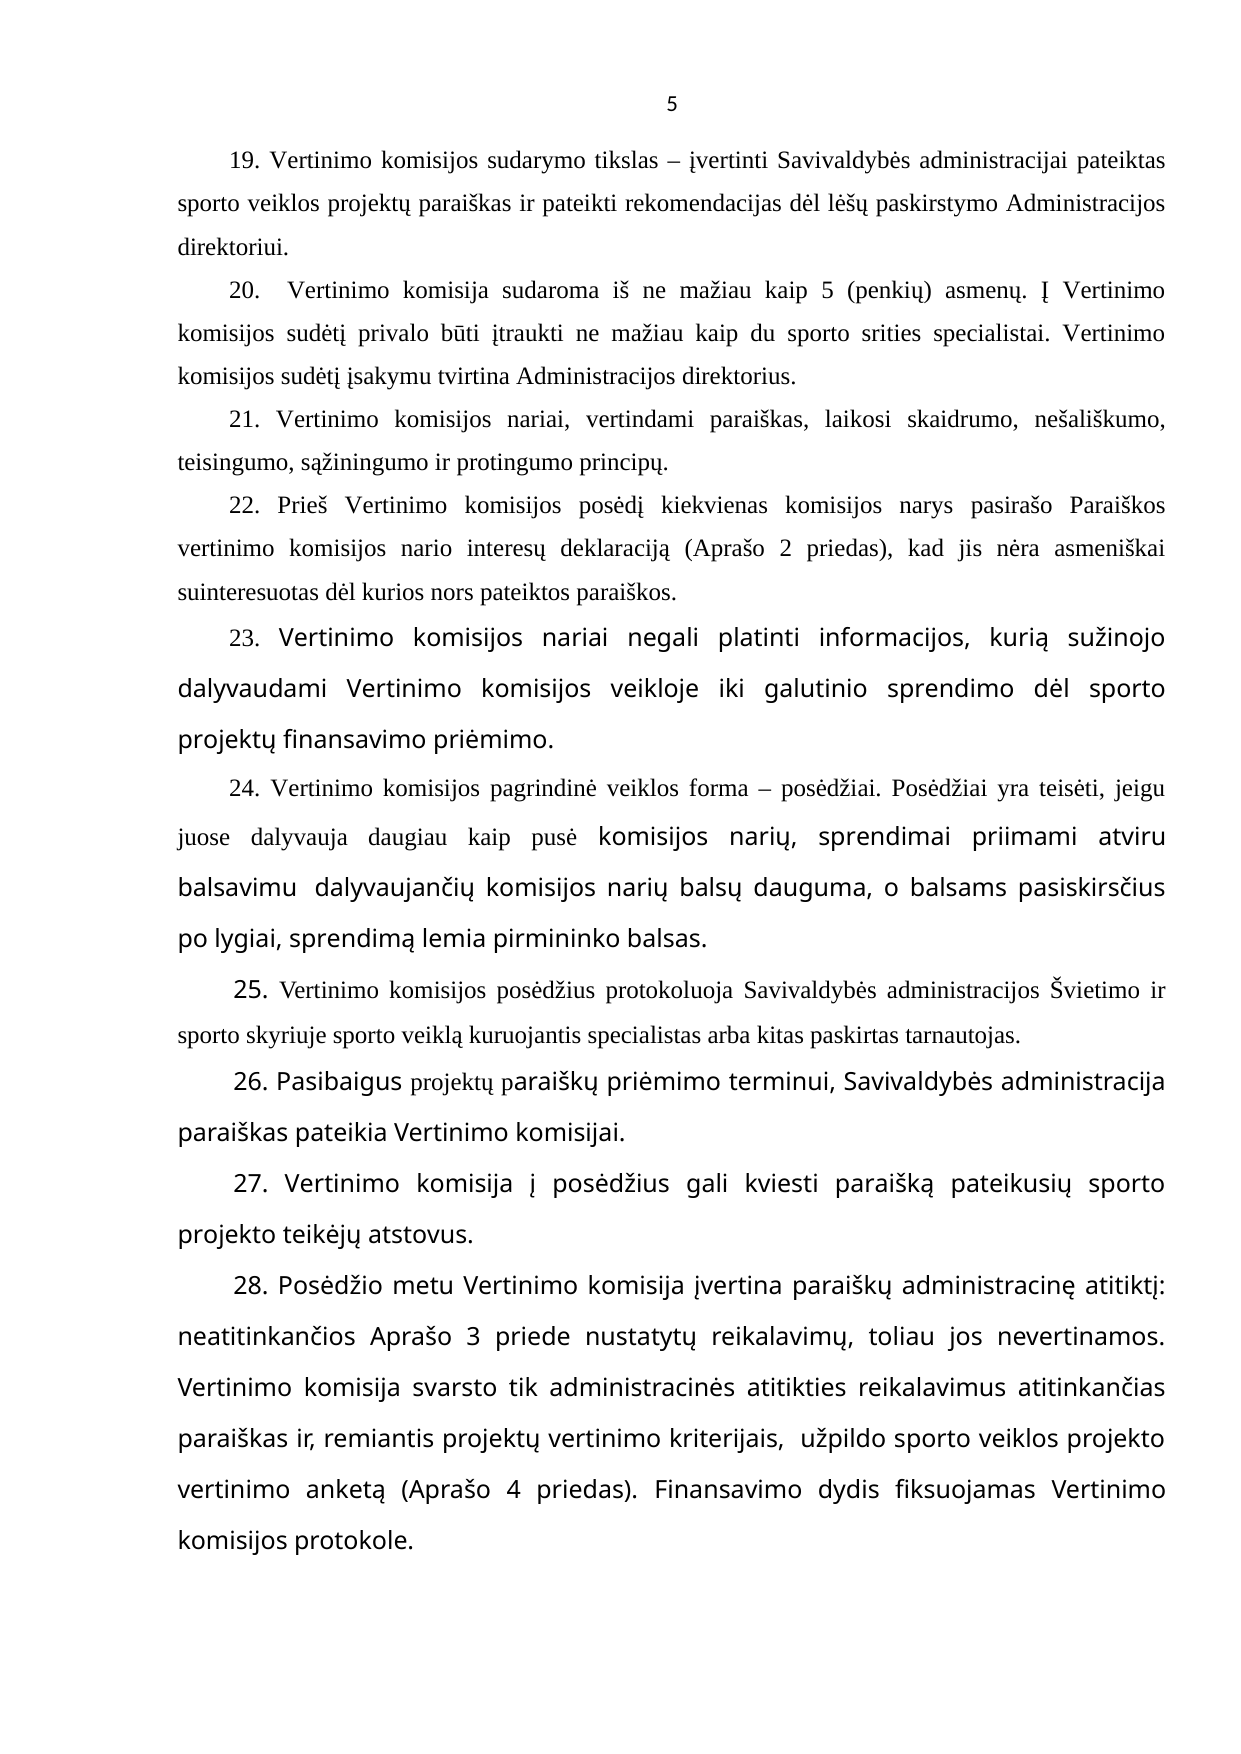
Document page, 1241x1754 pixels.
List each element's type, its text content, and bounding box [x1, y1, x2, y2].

text 22. Prieš Vertinimo komisijos posėdį kiekvienas komisijos narys pasirašo Paraiškos vertinimo komisijos nario interesų deklaraciją (Aprašo 2 priedas), kad jis nėra asmeniškai suinteresuotas dėl kurios nors pateiktos paraiškos. [177, 490, 1167, 605]
text 28. Posėdžio metu Vertinimo komisija įvertina paraiškų administracinę atitiktį: neatitinkančios Aprašo 3 priede nustatytų reikalavimų, toliau jos nevertinamos. Vertinimo komisija svarsto tik administracinės atitikties reikalavimus atitinkančias paraiškas ir, remiantis projektų vertinimo kriterijais, užpildo sporto veiklos projekto vertinimo anketą (Aprašo 4 priedas). Finansavimo dydis fiksuojamas Vertinimo komisijos protokole. [177, 1267, 1167, 1557]
text 26. Pasibaigus projektų paraiškų priėmimo terminui, Savivaldybės administracija paraiškas pateikia Vertinimo komisijai. [177, 1063, 1167, 1148]
text 21. Vertinimo komisijos nariai, vertindami paraiškas, laikosi skaidrumo, nešališkumo, teisingumo, sąžiningumo ir protingumo principų. [177, 404, 1167, 476]
text 19. Vertinimo komisijos sudarymo tikslas – įvertinti Savivaldybės administracijai pateiktas sporto veiklos projektų paraiškas ir pateikti rekomendacijas dėl lėšų paskirstymo Administracijos direktoriui. [177, 145, 1167, 260]
text 25. Vertinimo komisijos posėdžius protokoluoja Savivaldybės administracijos Švietimo ir sporto skyriuje sporto veiklą kuruojantis specialistas arba kitas paskirtas tarnautojas. [177, 972, 1167, 1049]
text 27. Vertinimo komisija į posėdžius gali kviesti paraišką pateikusių sporto projekto teikėjų atstovus. [177, 1165, 1167, 1251]
text 24. Vertinimo komisijos pagrindinė veiklos forma – posėdžiai. Posėdžiai yra teisėti, jeigu juose dalyvauja daugiau kaip pusė komisijos narių, sprendimai priimami atviru balsavimu dalyvaujančių komisijos narių balsų dauguma, o balsams pasiskirsčius po lygiai, sprendimą lemia pirmininko balsas. [177, 773, 1167, 955]
text 20. Vertinimo komisija sudaroma iš ne mažiau kaip 5 (penkių) asmenų. Į Vertinimo komisijos sudėtį privalo būti įtraukti ne mažiau kaip du sporto srities specialistai. Vertinimo komisijos sudėtį įsakymu tvirtina Administracijos direktorius. [177, 275, 1167, 390]
text 23. Vertinimo komisijos nariai negali platinti informacijos, kurią sužinojo dalyvaudami Vertinimo komisijos veikloje iki galutinio sprendimo dėl sporto projektų finansavimo priėmimo. [177, 620, 1167, 756]
